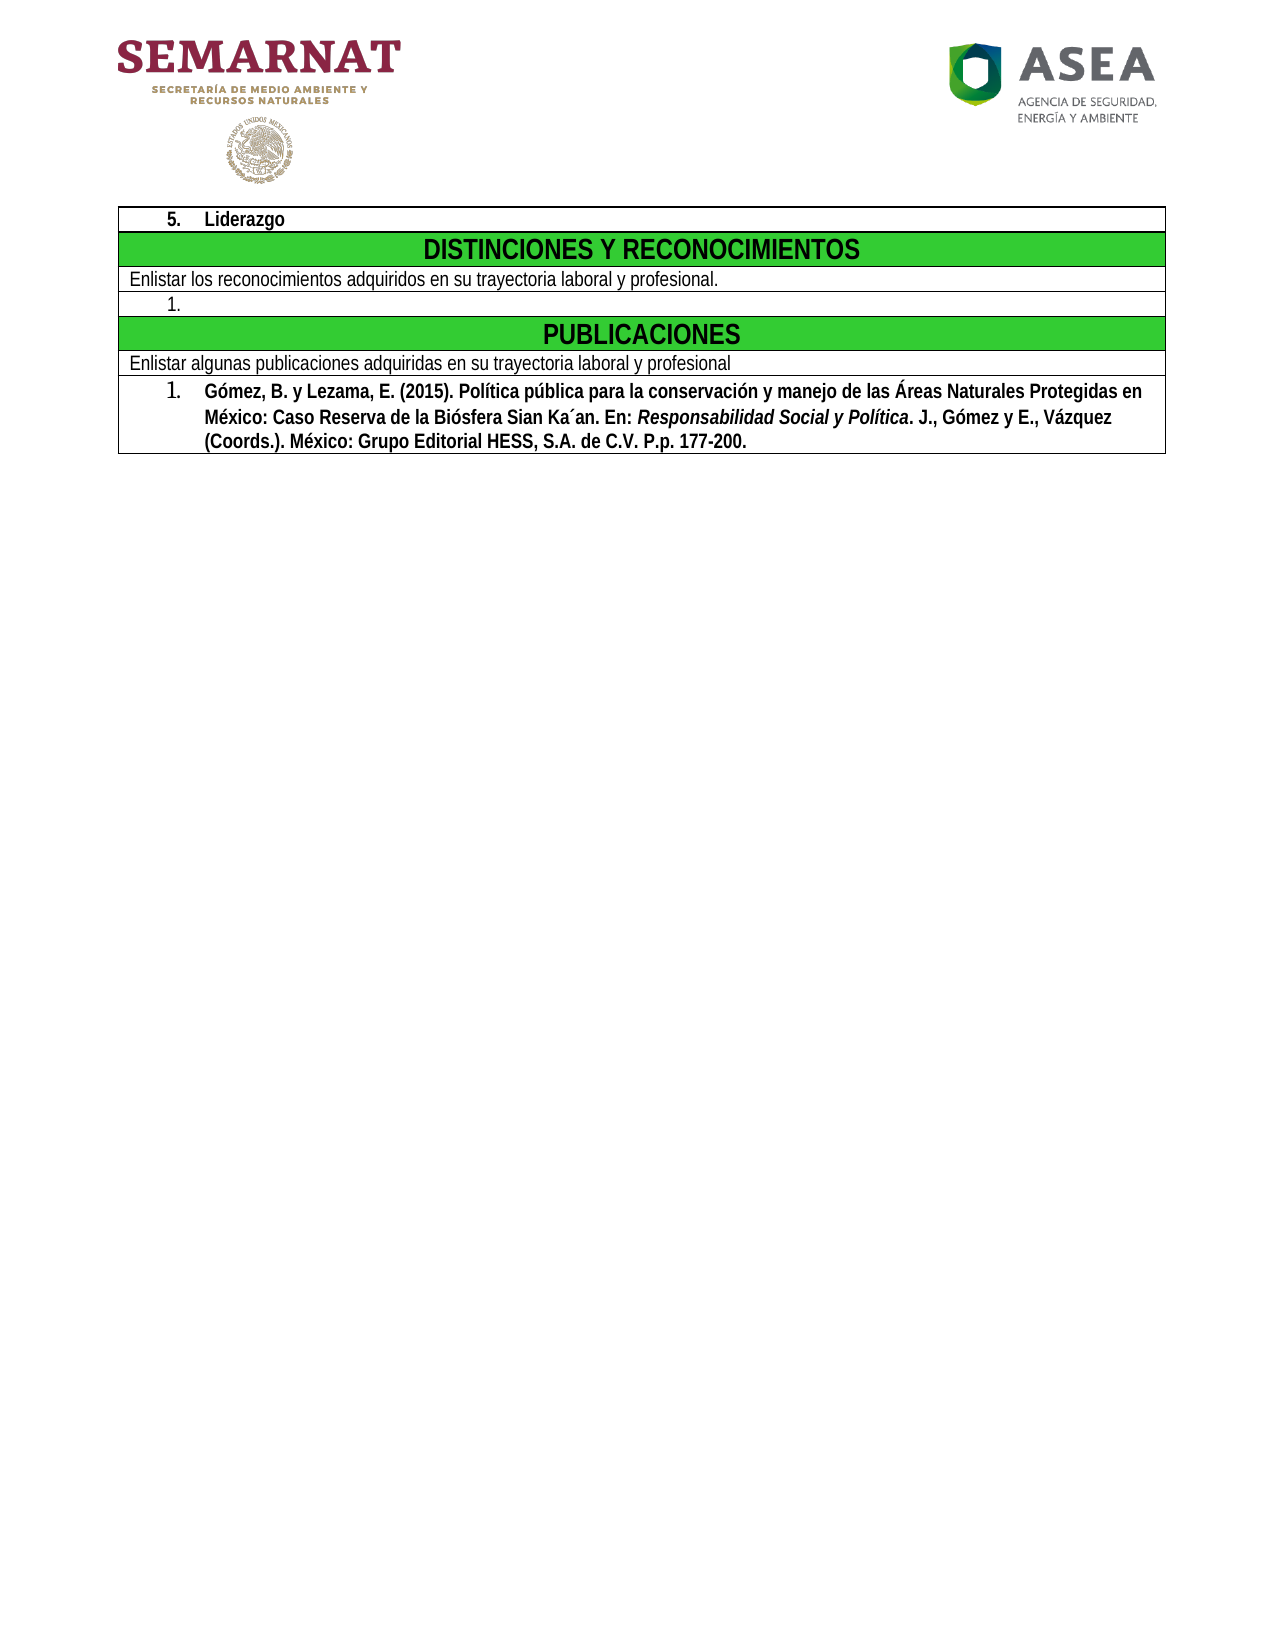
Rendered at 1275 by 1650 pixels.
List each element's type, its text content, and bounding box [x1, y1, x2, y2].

table_cell DISTINCIONES Y RECONOCIMIENTOS [119, 233, 1165, 266]
table_cell Enlistar los reconocimientos adquiridos en su trayectoria laboral y profesional. [119, 267, 1165, 291]
table_cell PUBLICACIONES [119, 317, 1165, 350]
table_cell Gómez, B. y Lezama, E. (2015). Política pública para la conservación y manejo de las Áreas Naturales Protegidas en México: Caso Reserva de la Biósfera Sian Ka´an. En: Responsabilidad Social y Política. J., Gómez y E., Vázquez (Coords.). México: Grupo Editorial HESS, S.A. de C.V. P.p. 177-200. [119, 376, 1165, 453]
table_cell Liderazgo [119, 208, 1165, 231]
table_cell Enlistar algunas publicaciones adquiridas en su trayectoria laboral y profesional [119, 351, 1165, 375]
table_cell [119, 292, 1165, 316]
